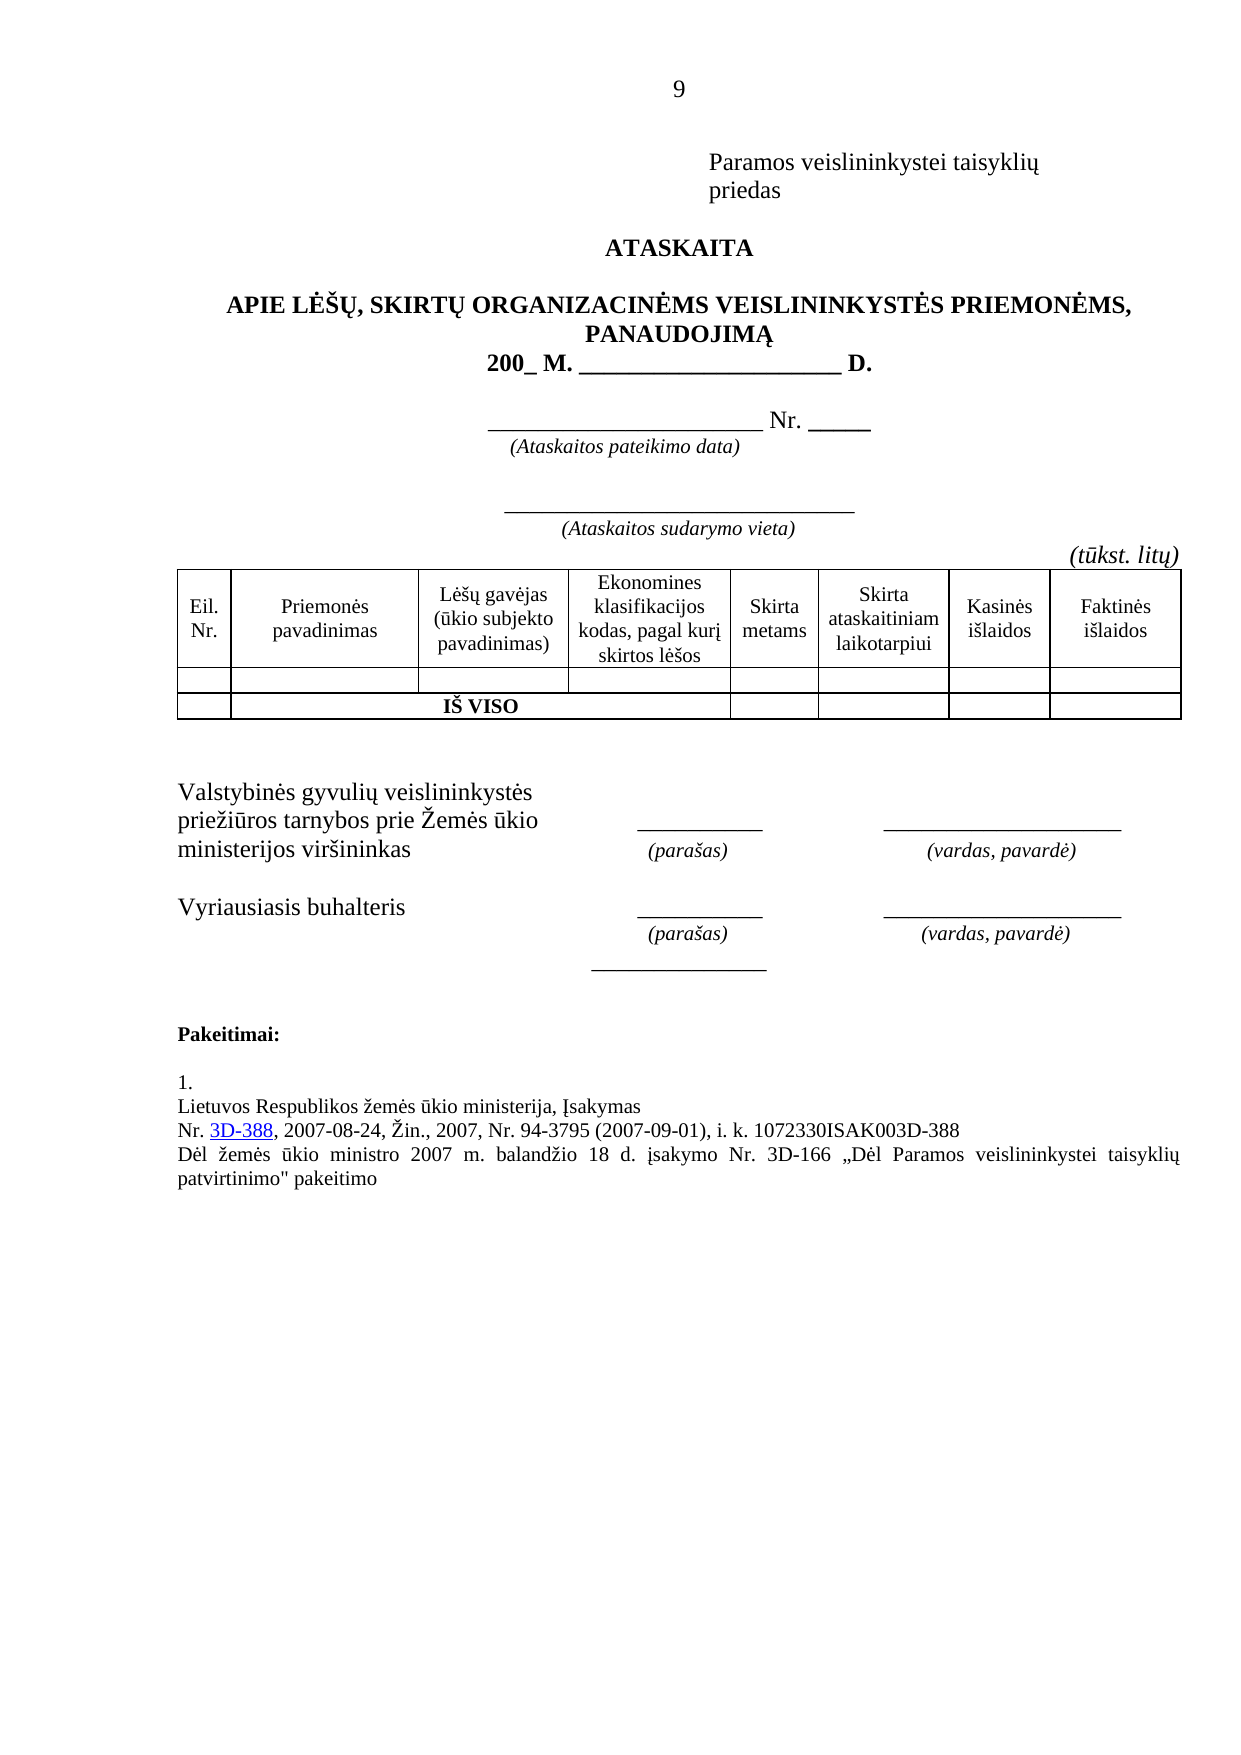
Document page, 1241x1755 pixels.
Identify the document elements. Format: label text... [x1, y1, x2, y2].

table_cell [814, 694, 818, 718]
table_cell [731, 668, 735, 692]
text Dėl žemės ūkio ministro 2007 m. balandžio 18 d. įsakymo Nr. 3D-166 „Dėl Paramos veislininkystei taisyklių patvirtinimo" pakeitimo [177, 1142, 1181, 1190]
text Nr. 3D-388, 2007-08-24, Žin., 2007, Nr. 94-3795 (2007-09-01), i. k. 1072330ISAK003D-388 [177, 1118, 1181, 1142]
text APIE LĖŠŲ, SKIRTŲ ORGANIZACINĖMS VEISLININKYSTĖS PRIEMONĖMS, PANAUDOJIMĄ [177, 291, 1181, 348]
table_header Eil. Nr. [178, 570, 230, 667]
text 1. [177, 1070, 1181, 1094]
text (Ataskaitos sudarymo vieta) [177, 516, 1181, 540]
table_cell [564, 668, 568, 692]
table_header Skirta ataskaitiniam laikotarpiui [819, 570, 948, 667]
text priežiūros tarnybos prie Žemės ūkio __________ ___________________ [177, 806, 1181, 834]
table_cell [726, 668, 730, 692]
table_header Priemonės pavadinimas [232, 570, 418, 667]
text ____________________________ [177, 487, 1181, 516]
text Valstybinės gyvulių veislininkystės [177, 777, 1181, 806]
text ministerijos viršininkas (parašas) (vardas, pavardė) [177, 834, 1181, 863]
table_header Faktinės išlaidos [1051, 570, 1180, 667]
text priedas [177, 176, 1181, 204]
text ATASKAITA [177, 233, 1181, 262]
table_header Lėšų gavėjas (ūkio subjekto pavadinimas) [419, 570, 568, 667]
text Pakeitimai: [177, 1022, 1181, 1046]
text (Ataskaitos pateikimo data) [177, 434, 1181, 458]
table_cell [419, 668, 423, 692]
text (tūkst. litų) [177, 540, 1181, 569]
text Vyriausiasis buhalteris __________ ___________________ [177, 892, 1181, 921]
text ______________________ Nr. _____ [177, 406, 1181, 434]
text Lietuvos Respublikos žemės ūkio ministerija, Įsakymas [177, 1094, 1181, 1118]
table_header Skirta metams [731, 570, 818, 667]
text (parašas) (vardas, pavardė) [177, 921, 1181, 945]
text ______________ [177, 945, 1181, 973]
table_cell [814, 668, 818, 692]
text 200_ M. _____________________ D. [177, 348, 1181, 377]
table_cell [731, 694, 735, 718]
text Paramos veislininkystei taisyklių [177, 147, 1181, 176]
table_cell [414, 668, 418, 692]
table_header Kasinės išlaidos [950, 570, 1049, 667]
